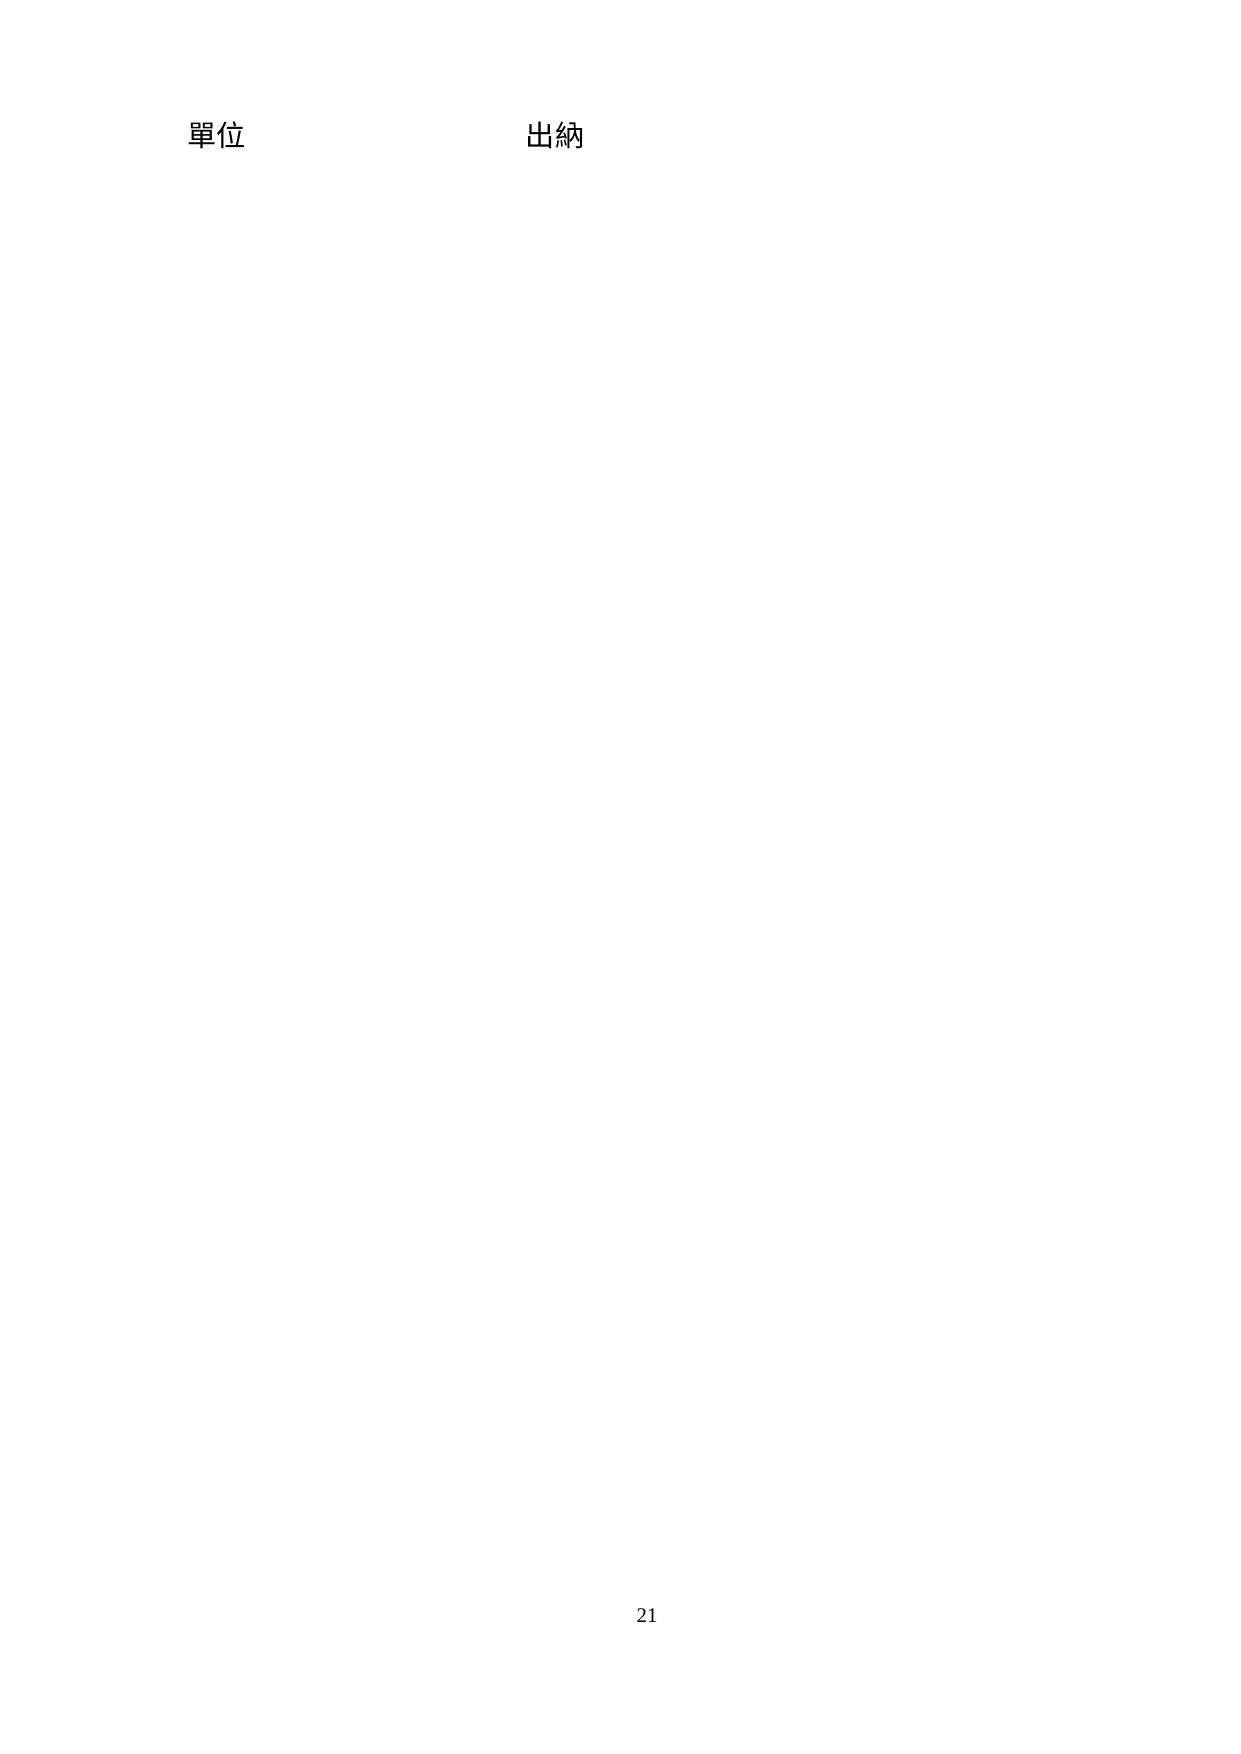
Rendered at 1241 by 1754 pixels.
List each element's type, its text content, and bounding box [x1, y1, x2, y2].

text 單位 出納 [187, 96, 1106, 171]
